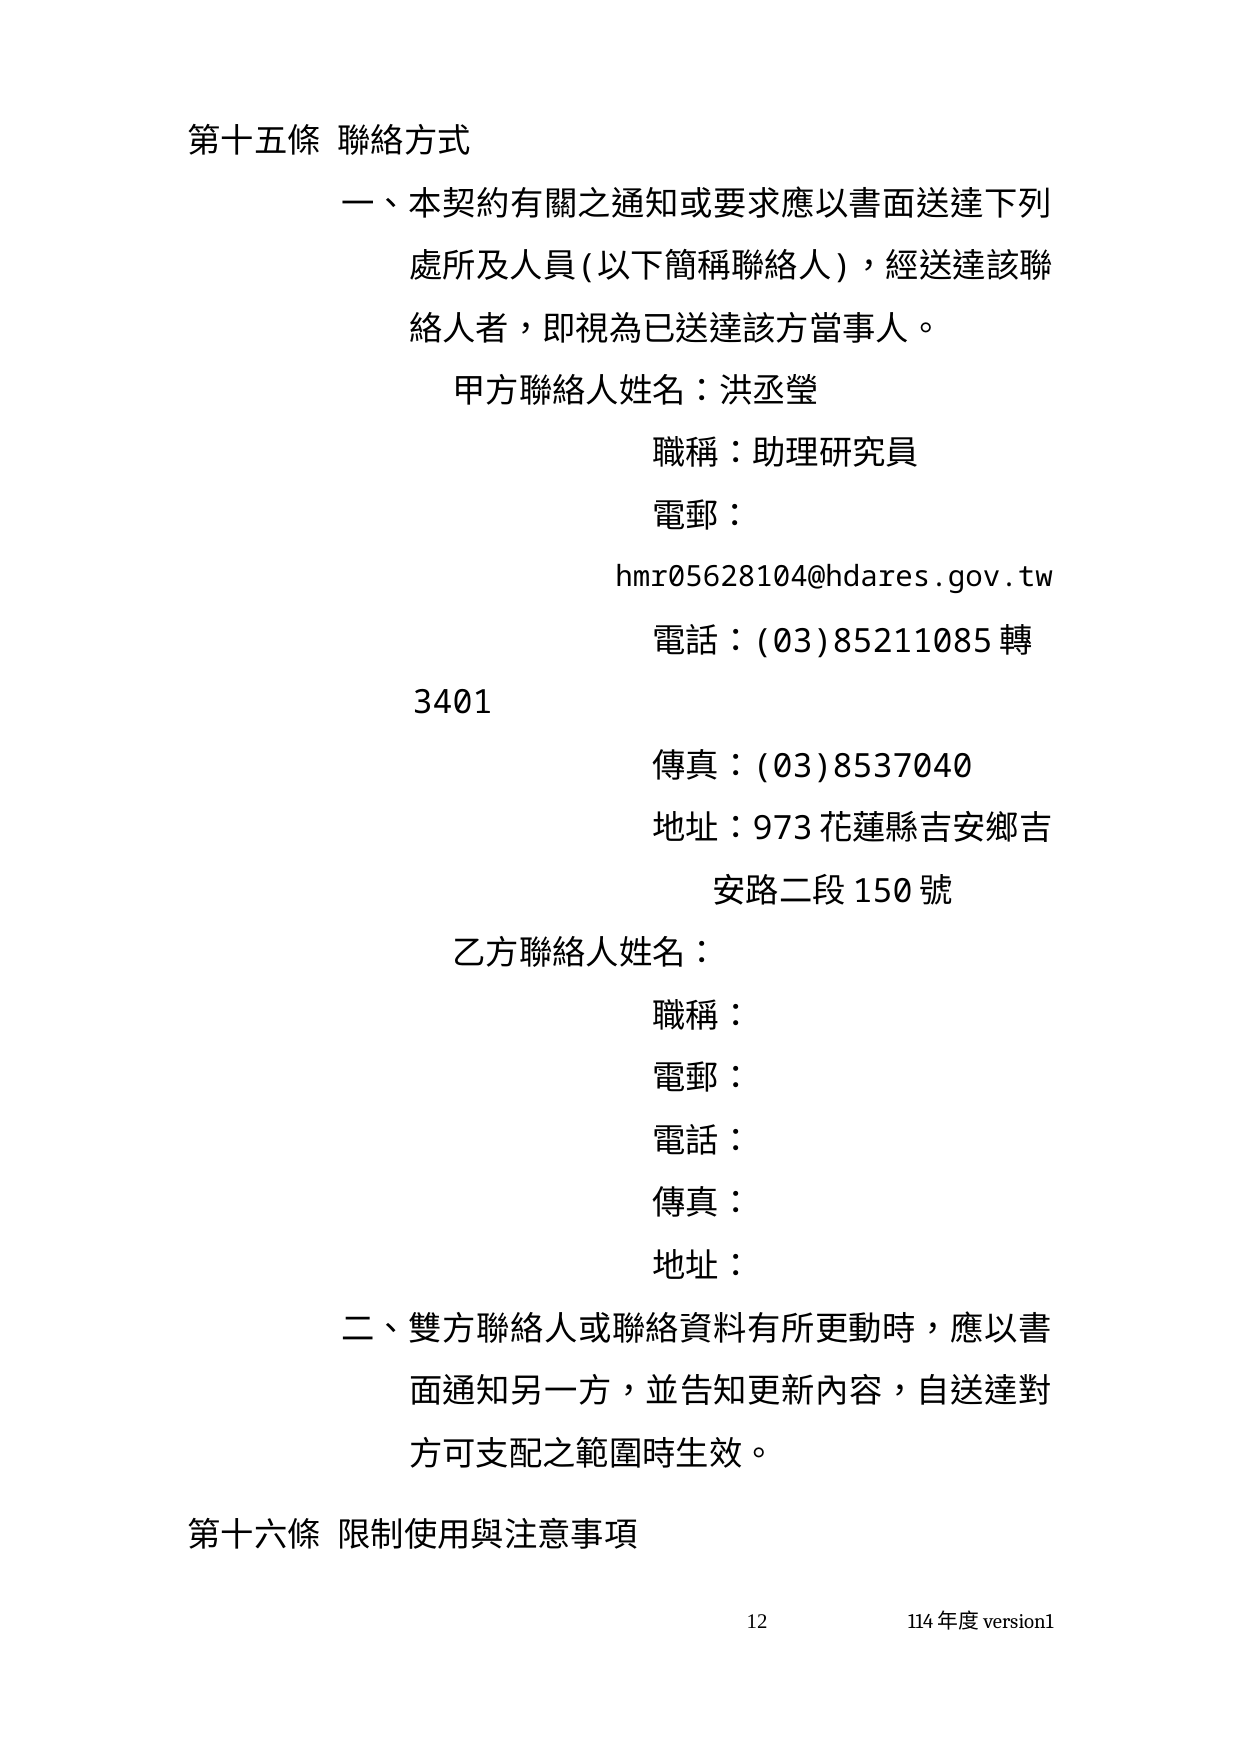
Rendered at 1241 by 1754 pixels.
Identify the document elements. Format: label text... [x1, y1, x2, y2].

text 電郵： [335, 471, 1053, 534]
text 電話：(03)85211085轉3401 [412, 596, 1053, 721]
text 一、本契約有關之通知或要求應以書面送達下列處所及人員(以下簡稱聯絡人)，經送達該聯絡人者，即視為已送達該方當事人。 [341, 159, 1053, 346]
text 職稱：助理研究員 [412, 409, 1053, 471]
text hmr05628104@hdares.gov.tw [291, 534, 1053, 596]
text 地址：973花蓮縣吉安鄉吉安路二段150號 [412, 784, 1053, 909]
text 傳真： [412, 1159, 1053, 1221]
text 二、雙方聯絡人或聯絡資料有所更動時，應以書面通知另一方，並告知更新內容，自送達對方可支配之範圍時生效。 [341, 1284, 1053, 1471]
text 地址： [412, 1221, 1053, 1284]
text 甲方聯絡人姓名：洪丞瑩 [412, 346, 1053, 409]
text 傳真：(03)8537040 [412, 721, 1053, 784]
text 電郵： [412, 1034, 1053, 1096]
text 乙方聯絡人姓名： [412, 909, 1053, 971]
subtitle 第十五條 聯絡方式 [187, 96, 1053, 159]
text 電話： [412, 1096, 1053, 1159]
text 職稱： [412, 971, 1053, 1034]
subtitle 第十六條 限制使用與注意事項 [187, 1490, 1053, 1552]
